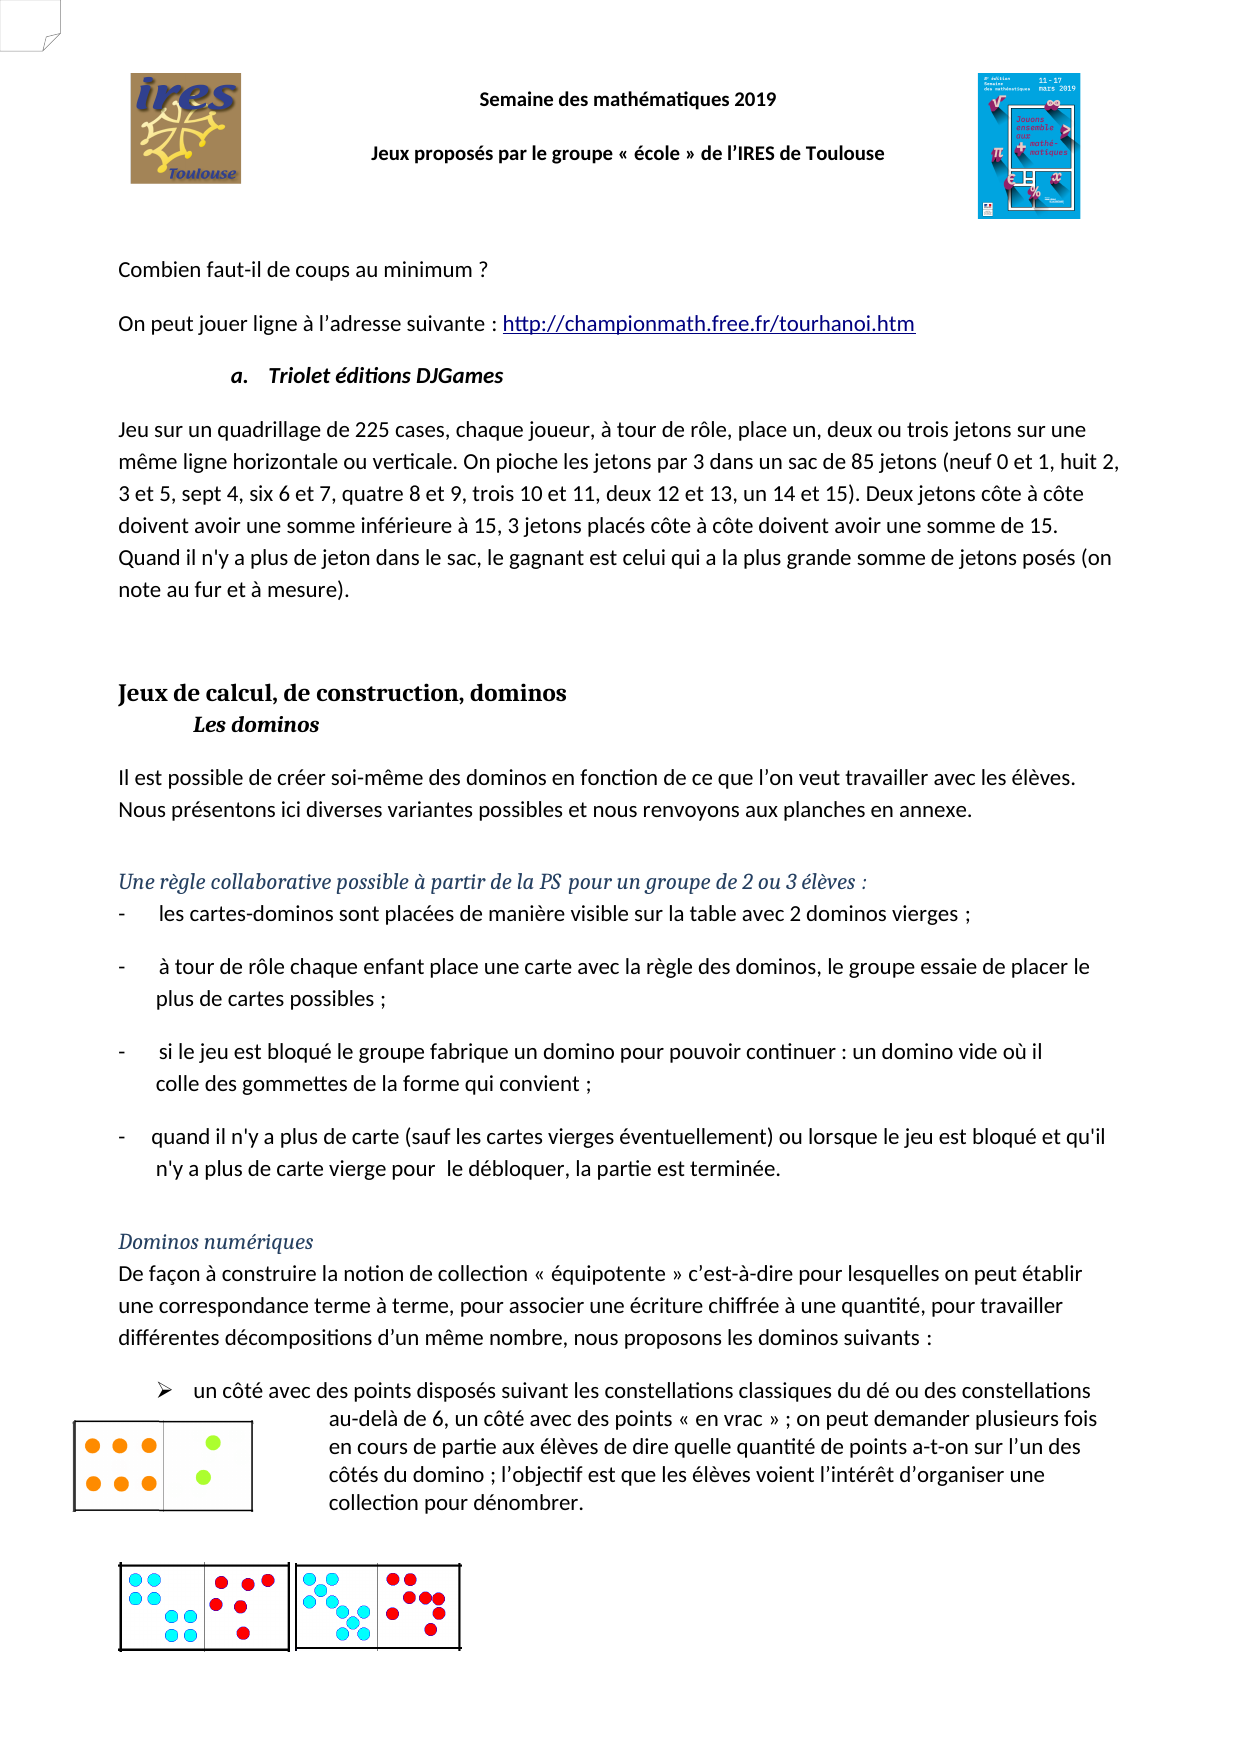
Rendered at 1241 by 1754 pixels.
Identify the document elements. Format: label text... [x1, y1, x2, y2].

text On peut jouer ligne à l’adresse suivante : http://championmath.free.fr/tourhanoi.htm [118, 309, 1122, 337]
list Triolet éditions DJGames [231, 362, 1122, 390]
text - à tour de rôle chaque enfant place une carte avec la règle des dominos, le groupe essaie de placer le plus de cartes possibles ; [118, 952, 1122, 1012]
text De façon à construire la notion de collection « équipotente » c’est-à-dire pour lesquelles on peut établir une correspondance terme à terme, pour associer une écriture chiffrée à une quantité, pour travailler différentes décompositions d’un même nombre, nous proposons les dominos suivants : [118, 1259, 1122, 1351]
text - si le jeu est bloqué le groupe fabrique un domino pour pouvoir continuer : un domino vide où il colle des gommettes de la forme qui convient ; [118, 1037, 1122, 1097]
subtitle Une règle collaborative possible à partir de la PS pour un groupe de 2 ou 3 élèves : [118, 869, 1122, 895]
subtitle Jeux de calcul, de construction, dominos [118, 679, 1122, 707]
subtitle Les dominos [193, 712, 1122, 738]
text - quand il n'y a plus de carte (sauf les cartes vierges éventuellement) ou lorsque le jeu est bloqué et qu'il n'y a plus de carte vierge pour le débloquer, la partie est terminée. [118, 1122, 1122, 1183]
text Jeu sur un quadrillage de 225 cases, chaque joueur, à tour de rôle, place un, deux ou trois jetons sur une même ligne horizontale ou verticale. On pioche les jetons par 3 dans un sac de 85 jetons (neuf 0 et 1, huit 2, 3 et 5, sept 4, six 6 et 7, quatre 8 et 9, trois 10 et 11, deux 12 et 13, un 14 et 15). Deux jetons côte à côte doivent avoir une somme inférieure à 15, 3 jetons placés côte à côte doivent avoir une somme de 15. Quand il n'y a plus de jeton dans le sac, le gagnant est celui qui a la plus grande somme de jetons posés (on note au fur et à mesure). [118, 415, 1122, 604]
list un côté avec des points disposés suivant les constellations classiques du dé ou des constellations au-delà de 6, un côté avec des points « en vrac » ; on peut demander plusieurs fois en cours de partie aux élèves de dire quelle quantité de points a-t-on sur l’un des côtés du domino ; l’objectif est que les élèves voient l’intérêt d’organiser une collection pour dénombrer. [156, 1376, 1122, 1516]
text - les cartes-dominos sont placées de manière visible sur la table avec 2 dominos vierges ; [118, 899, 1122, 927]
subtitle Dominos numériques [118, 1228, 1122, 1255]
text Combien faut-il de coups au minimum ? [118, 256, 1122, 284]
text Il est possible de créer soi-même des dominos en fonction de ce que l’on veut travailler avec les élèves. Nous présentons ici diverses variantes possibles et nous renvoyons aux planches en annexe. [118, 763, 1122, 823]
